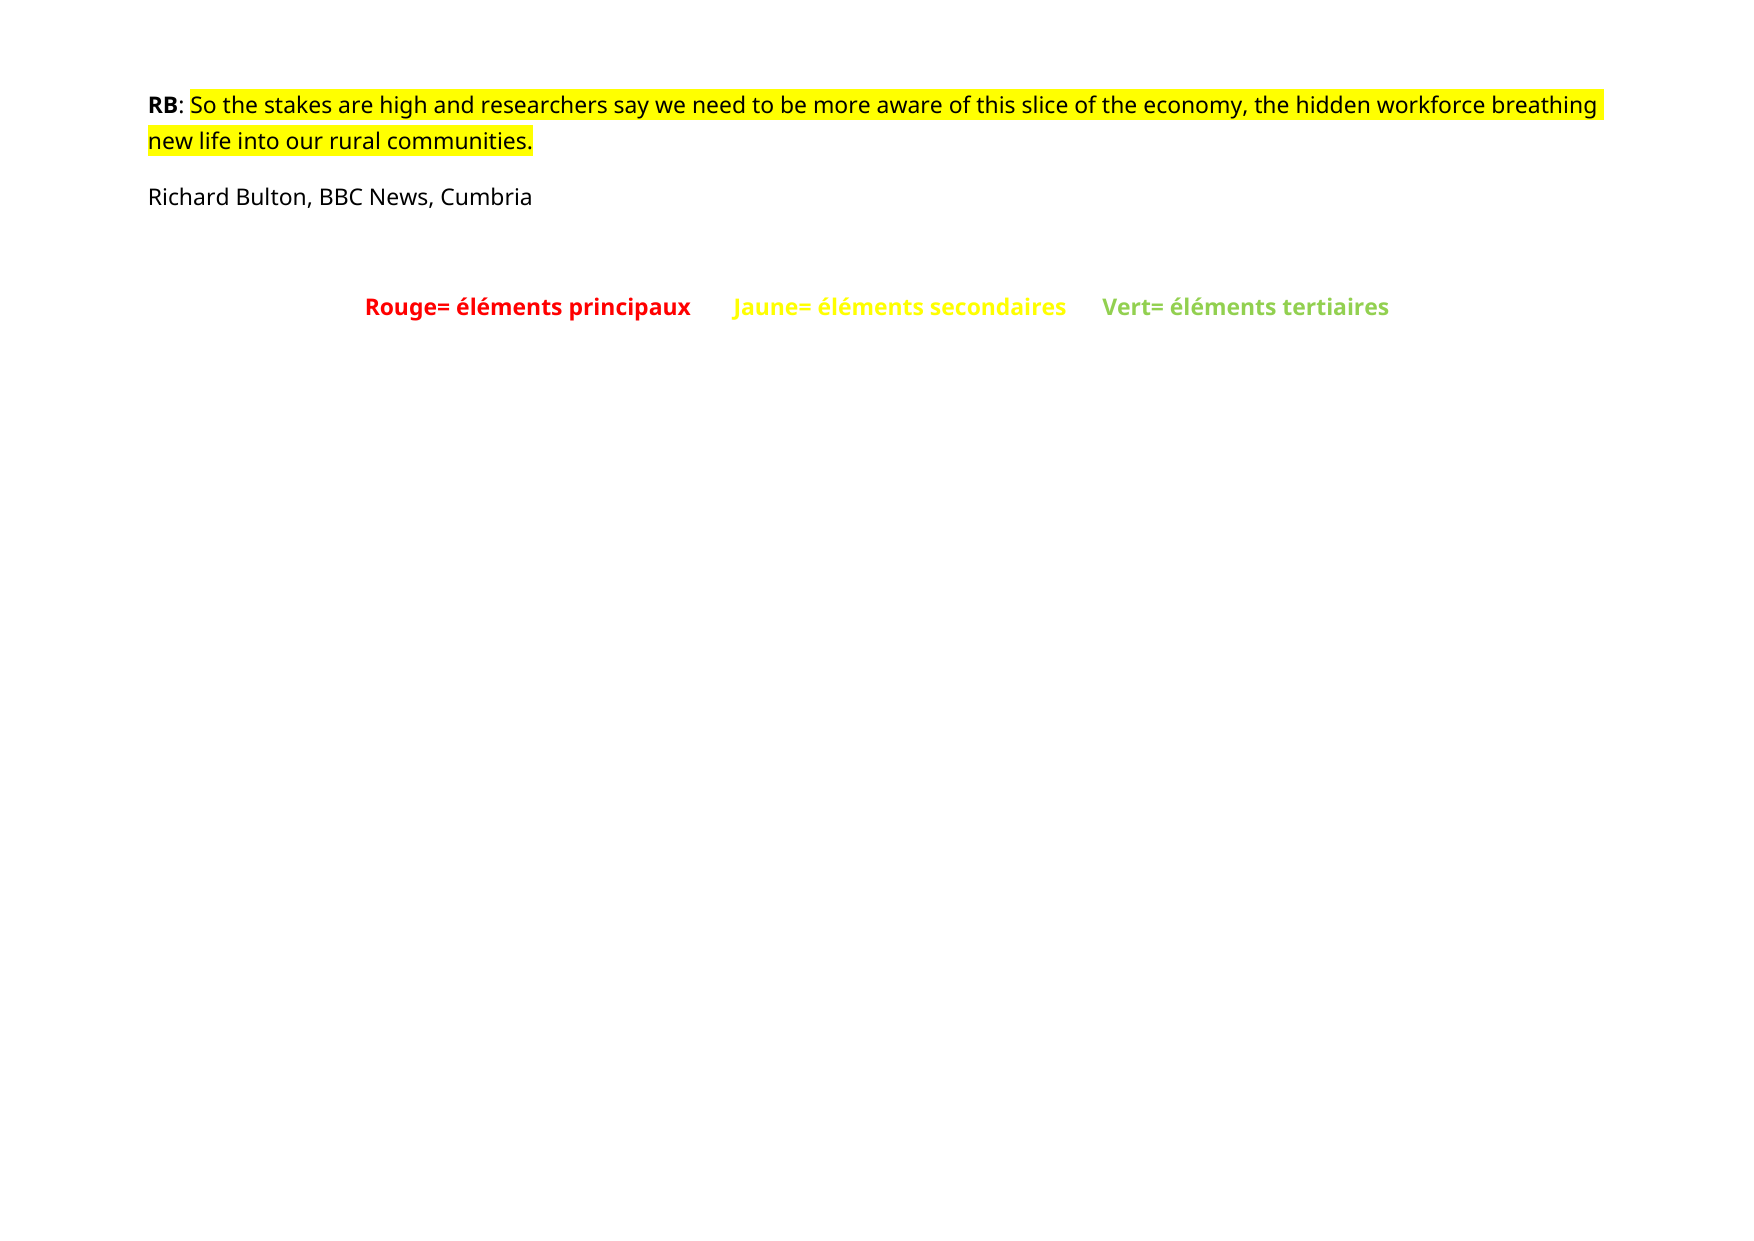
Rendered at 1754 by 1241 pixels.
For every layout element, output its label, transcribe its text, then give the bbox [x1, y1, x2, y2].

text Rouge= éléments principaux Jaune= éléments secondaires Vert= éléments tertiaires [148, 291, 1606, 322]
text Richard Bulton, BBC News, Cumbria [148, 181, 1606, 213]
text RB: So the stakes are high and researchers say we need to be more aware of this slice of the economy, the hidden workforce breathing new life into our rural communities. [148, 89, 1606, 156]
